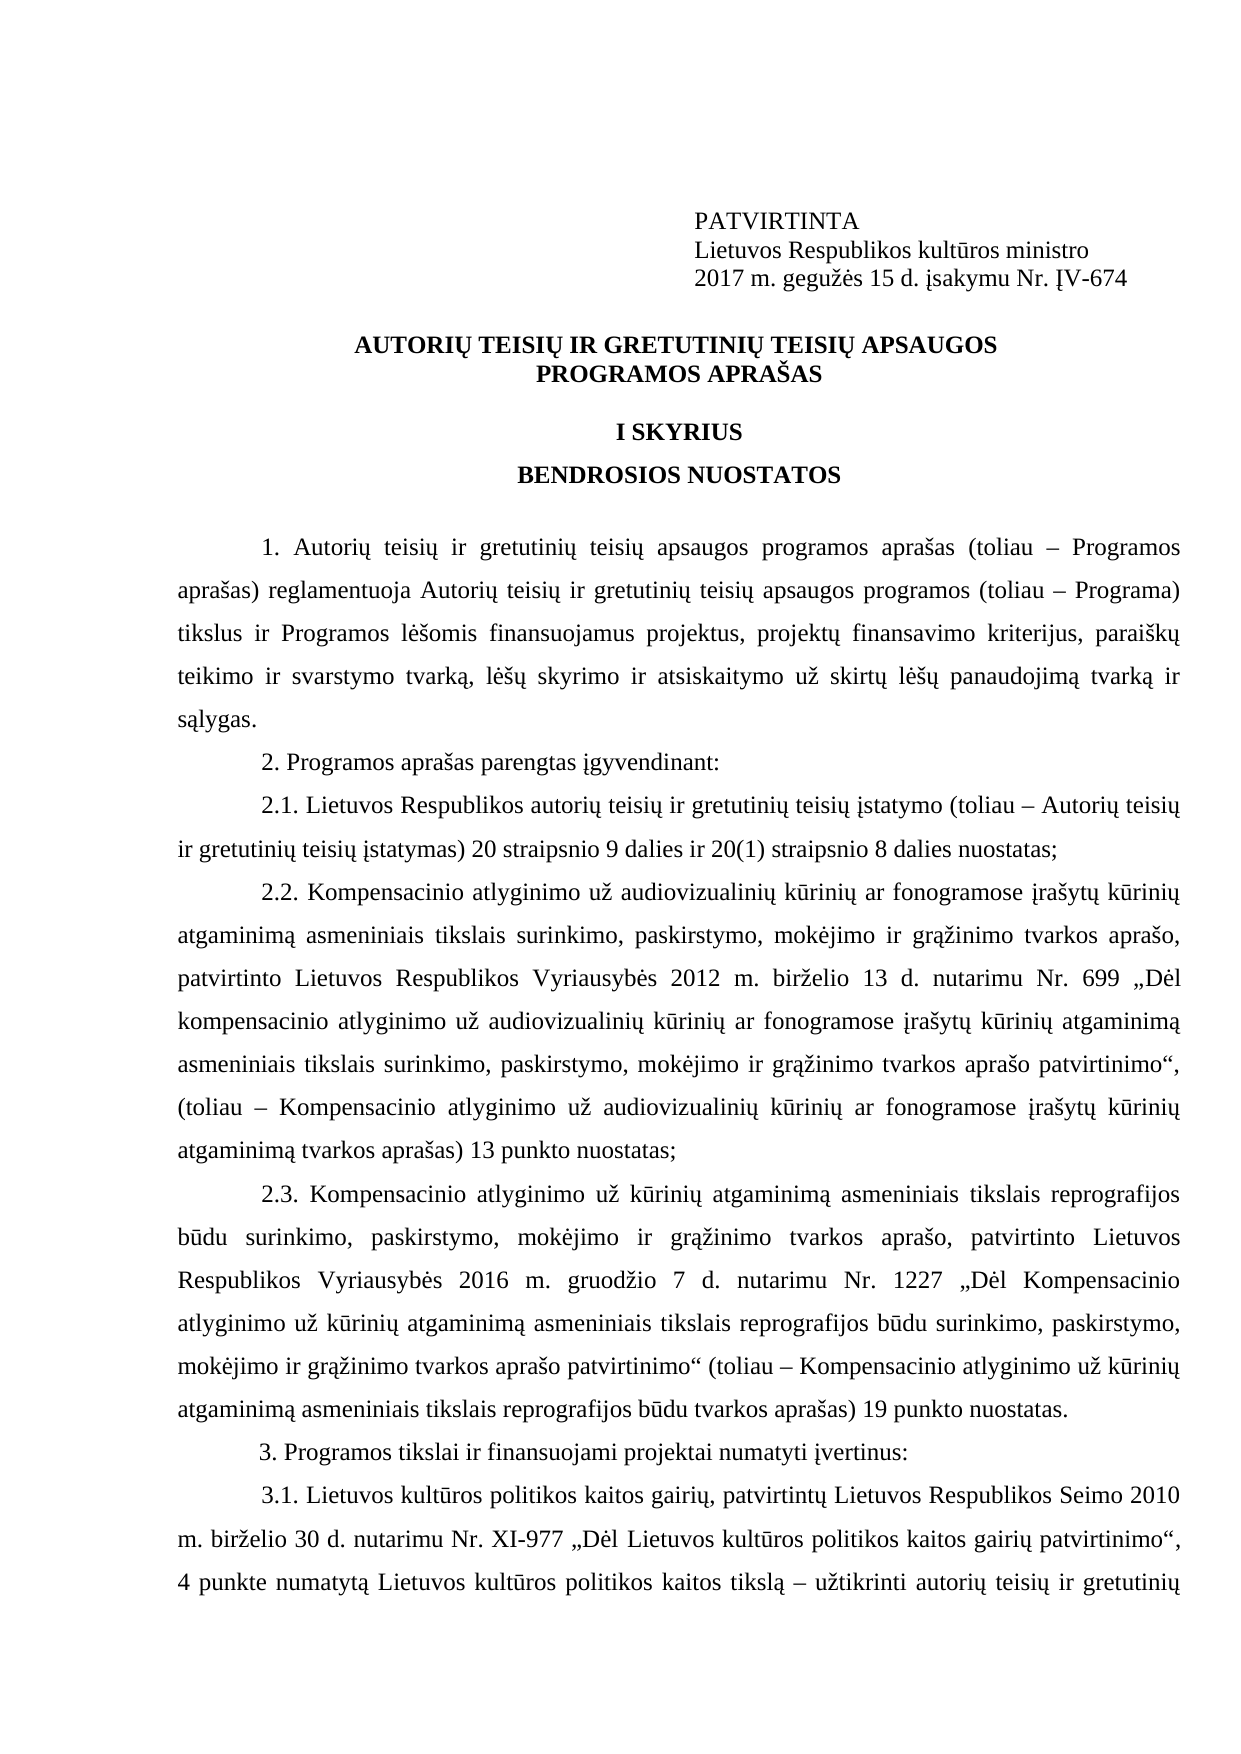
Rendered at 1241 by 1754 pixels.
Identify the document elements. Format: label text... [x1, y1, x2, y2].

text 2.1. Lietuvos Respublikos autorių teisių ir gretutinių teisių įstatymo (toliau – Autorių teisių ir gretutinių teisių įstatymas) 20 straipsnio 9 dalies ir 20(1) straipsnio 8 dalies nuostatas; [177, 791, 1181, 862]
text PROGRAMOS APRAŠAS [177, 359, 1181, 388]
text 2.2. Kompensacinio atlyginimo už audiovizualinių kūrinių ar fonogramose įrašytų kūrinių atgaminimą asmeniniais tikslais surinkimo, paskirstymo, mokėjimo ir grąžinimo tvarkos aprašo, patvirtinto Lietuvos Respublikos Vyriausybės 2012 m. birželio 13 d. nutarimu Nr. 699 „Dėl kompensacinio atlyginimo už audiovizualinių kūrinių ar fonogramose įrašytų kūrinių atgaminimą asmeniniais tikslais surinkimo, paskirstymo, mokėjimo ir grąžinimo tvarkos aprašo patvirtinimo“, (toliau – Kompensacinio atlyginimo už audiovizualinių kūrinių ar fonogramose įrašytų kūrinių atgaminimą tvarkos aprašas) 13 punkto nuostatas; [177, 877, 1181, 1164]
text 2017 m. gegužės 15 d. įsakymu Nr. ĮV-674 [177, 263, 1181, 292]
text PATVIRTINTA [177, 206, 1181, 235]
text Lietuvos Respublikos kultūros ministro [177, 235, 1181, 263]
text AUTORIŲ TEISIŲ IR GRETUTINIŲ TEISIŲ APSAUGOS [177, 331, 1181, 359]
text 3. Programos tikslai ir finansuojami projektai numatyti įvertinus: [177, 1437, 1181, 1466]
text 2. Programos aprašas parengtas įgyvendinant: [177, 747, 1181, 776]
text BENDROSIOS NUOSTATOS [177, 460, 1181, 489]
text 2.3. Kompensacinio atlyginimo už kūrinių atgaminimą asmeniniais tikslais reprografijos būdu surinkimo, paskirstymo, mokėjimo ir grąžinimo tvarkos aprašo, patvirtinto Lietuvos Respublikos Vyriausybės 2016 m. gruodžio 7 d. nutarimu Nr. 1227 „Dėl Kompensacinio atlyginimo už kūrinių atgaminimą asmeniniais tikslais reprografijos būdu surinkimo, paskirstymo, mokėjimo ir grąžinimo tvarkos aprašo patvirtinimo“ (toliau – Kompensacinio atlyginimo už kūrinių atgaminimą asmeniniais tikslais reprografijos būdu tvarkos aprašas) 19 punkto nuostatas. [177, 1179, 1181, 1423]
text 1. Autorių teisių ir gretutinių teisių apsaugos programos aprašas (toliau – Programos aprašas) reglamentuoja Autorių teisių ir gretutinių teisių apsaugos programos (toliau – Programa) tikslus ir Programos lėšomis finansuojamus projektus, projektų finansavimo kriterijus, paraiškų teikimo ir svarstymo tvarką, lėšų skyrimo ir atsiskaitymo už skirtų lėšų panaudojimą tvarką ir sąlygas. [177, 532, 1181, 733]
text 3.1. Lietuvos kultūros politikos kaitos gairių, patvirtintų Lietuvos Respublikos Seimo 2010 m. birželio 30 d. nutarimu Nr. XI-977 „Dėl Lietuvos kultūros politikos kaitos gairių patvirtinimo“, 4 punkte numatytą Lietuvos kultūros politikos kaitos tikslą – užtikrinti autorių teisių ir gretutinių [177, 1481, 1181, 1596]
text I SKYRIUS [177, 417, 1181, 446]
